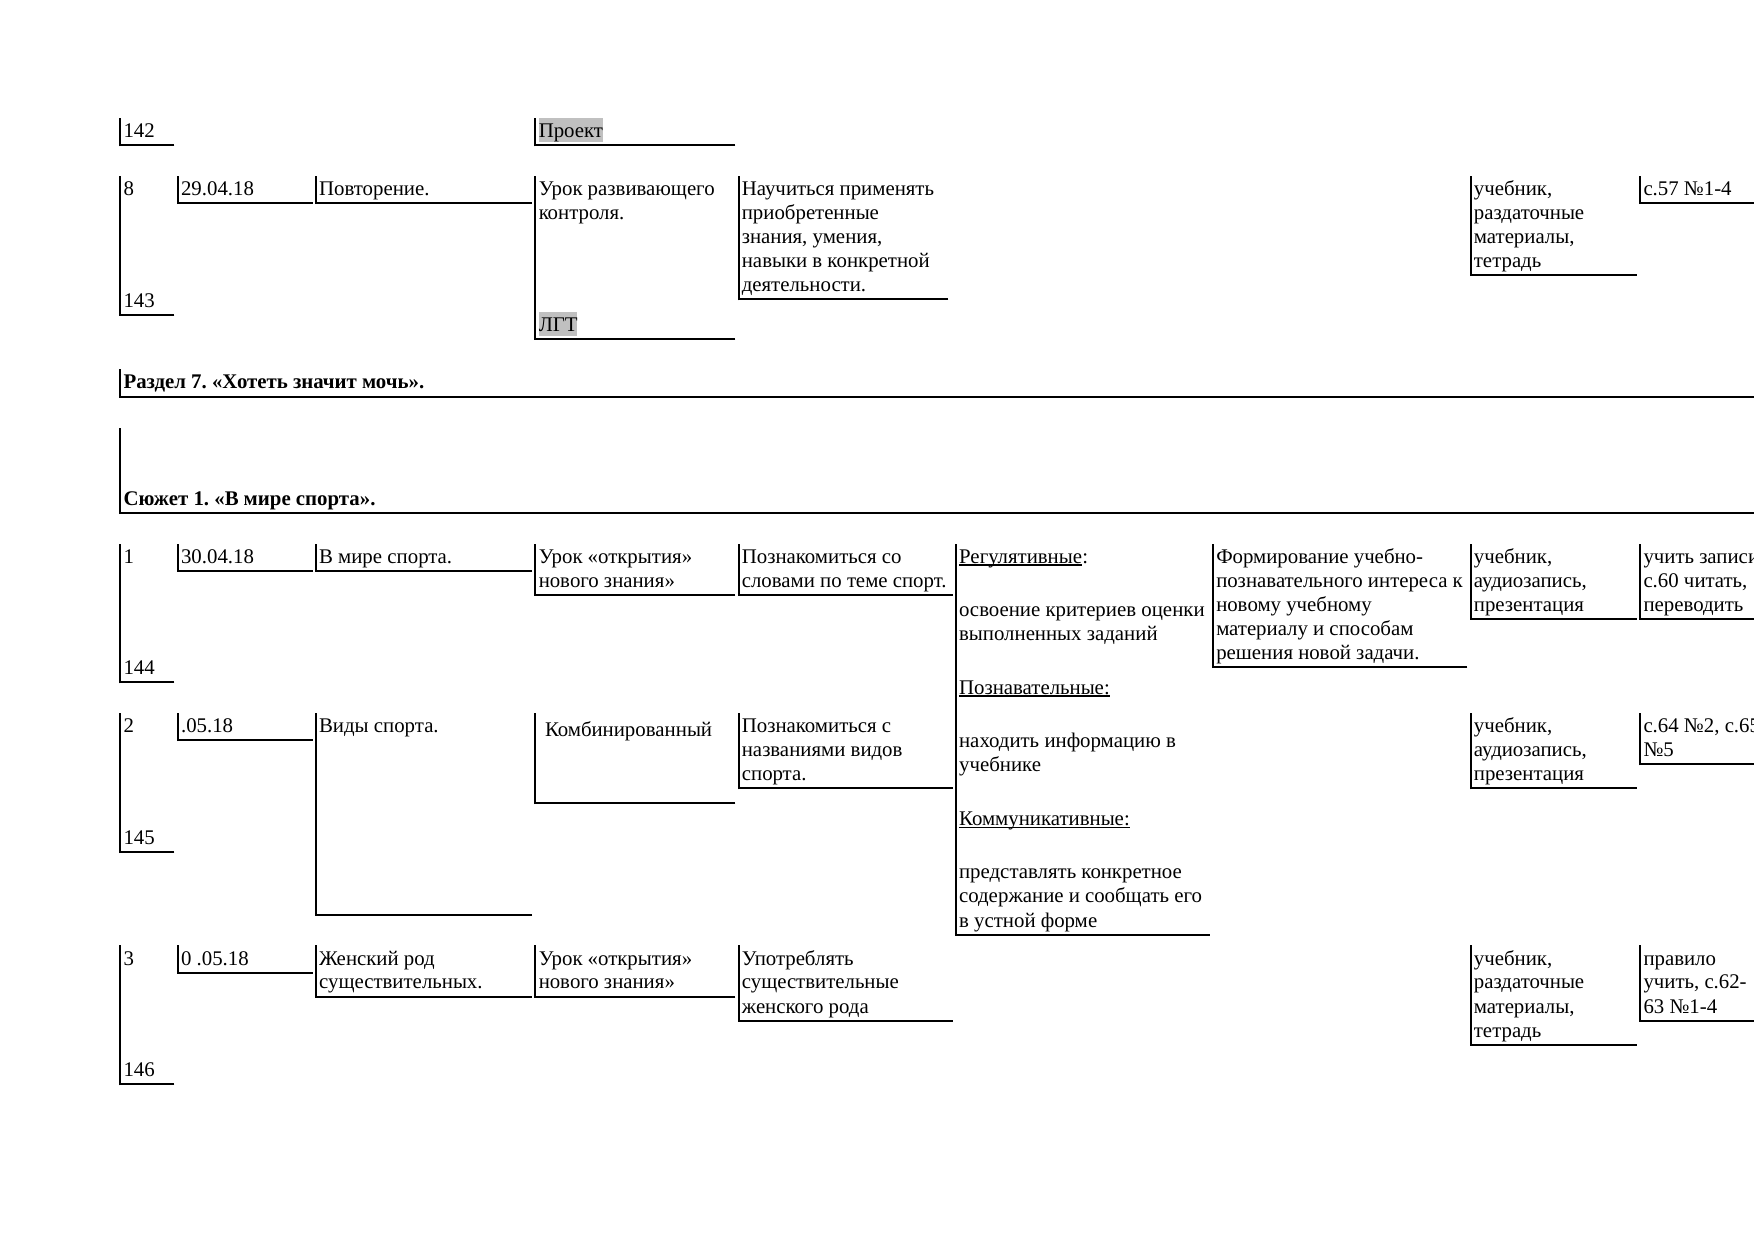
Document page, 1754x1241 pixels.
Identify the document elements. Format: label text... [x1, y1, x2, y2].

table_cell Познакомиться со словами по теме спорт. [736, 544, 954, 713]
table_cell Формирование учебно-познавательного интереса к новому учебному материалу и способам решения новой задачи. [1211, 544, 1468, 1115]
table_cell 0 .05.18 [176, 945, 314, 1115]
table_cell с.64 №2, с.65 №5 [1638, 713, 1754, 945]
table_cell учебник, аудиозапись, презентация [1469, 713, 1638, 945]
table_cell 2 145 [118, 713, 176, 945]
table_cell Познакомиться с названиями видов спорта. [736, 713, 954, 945]
table_cell учебник, аудиозапись, презентация [1469, 544, 1638, 713]
table_cell В мире спорта. [314, 544, 533, 713]
table_cell 3 146 [118, 945, 176, 1115]
table_cell [1469, 118, 1638, 176]
table_cell [314, 118, 533, 176]
table_cell [176, 118, 314, 176]
table_cell Урок «открытия» нового знания» [533, 945, 736, 1115]
table_cell Урок развивающего контроля. ЛГТ [533, 176, 736, 369]
table_cell 8 143 [118, 176, 176, 369]
table_cell Употреблять существительные женского рода [736, 945, 954, 1115]
table_cell учебник, раздаточные материалы, тетрадь [1469, 176, 1638, 369]
table_cell учить записи, с.60 читать, переводить [1638, 544, 1754, 713]
table_cell Урок «открытия» нового знания» [533, 544, 736, 713]
table_cell учить записи, с.60 читать, переводить [1641, 544, 1754, 618]
table_cell Виды спорта. [314, 713, 533, 945]
table_cell Регулятивные: освоение критериев оценки выполненных заданий Познавательные: находить информацию в учебнике Коммуникативные: представлять конкретное содержание и сообщать его в устной форме [954, 544, 1211, 1115]
table_cell .05.18 [176, 713, 314, 945]
table_cell Научиться применять приобретенные знания, умения, навыки в конкретной деятельности. [736, 176, 949, 369]
table_cell Повторение. [314, 176, 533, 369]
table_cell [1638, 118, 1754, 176]
table_cell Раздел 7. «Хотеть значит мочь». [118, 369, 1754, 428]
table_cell Сюжет 1. «В мире спорта». [118, 428, 1754, 543]
table_cell 29.04.18 [176, 176, 314, 369]
table_cell [736, 118, 949, 176]
table_cell 142 [118, 118, 176, 176]
table_cell с.57 №1-4 [1638, 176, 1754, 369]
table_cell 1 144 [118, 544, 176, 713]
table_cell [1211, 118, 1468, 369]
table_cell Комбинированный [533, 713, 736, 945]
table_cell учебник, раздаточные материалы, тетрадь [1469, 945, 1638, 1115]
table_cell [950, 118, 1211, 369]
table_cell правило учить, с.62-63 №1-4 [1638, 945, 1754, 1115]
table_cell 30.04.18 [176, 544, 314, 713]
table_cell Женский род существительных. [314, 945, 533, 1115]
table_cell Проект [533, 118, 736, 176]
